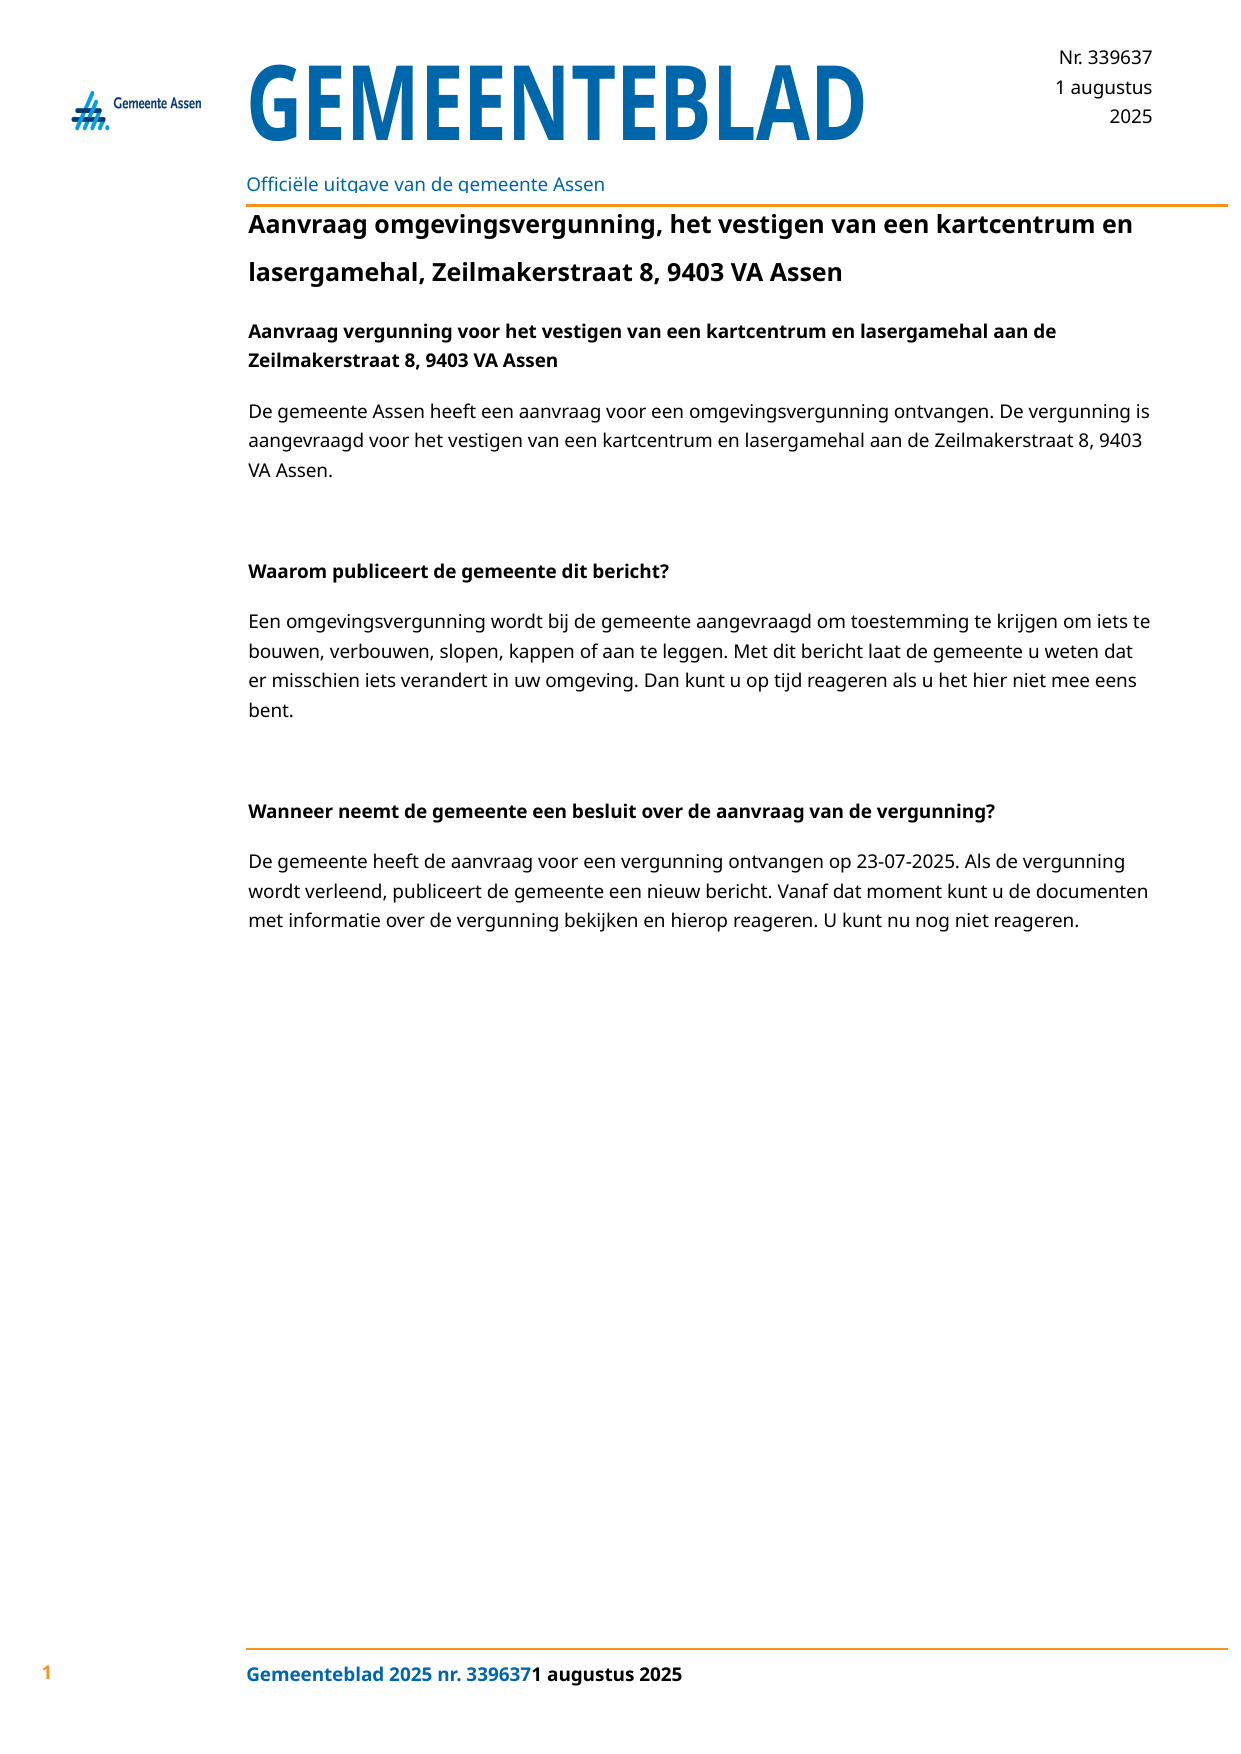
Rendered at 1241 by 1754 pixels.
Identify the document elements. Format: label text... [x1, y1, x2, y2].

text De gemeente Assen heeft een aanvraag voor een omgevingsvergunning ontvangen. De vergunning is aangevraagd voor het vestigen van een kartcentrum en lasergamehal aan de Zeilmakerstraat 8, 9403 VA Assen. [248, 398, 1152, 483]
text Aanvraag vergunning voor het vestigen van een kartcentrum en lasergamehal aan de Zeilmakerstraat 8, 9403 VA Assen [248, 318, 1152, 373]
text Een omgevingsvergunning wordt bij de gemeente aangevraagd om toestemming te krijgen om iets te bouwen, verbouwen, slopen, kappen of aan te leggen. Met dit bericht laat de gemeente u weten dat er misschien iets verandert in uw omgeving. Dan kunt u op tijd reageren als u het hier niet mee eens bent. [248, 608, 1152, 723]
text De gemeente heeft de aanvraag voor een vergunning ontvangen op 23-07-2025. Als de vergunning wordt verleend, publiceert de gemeente een nieuw bericht. Vanaf dat moment kunt u de documenten met informatie over de vergunning bekijken en hierop reageren. U kunt nu nog niet reageren. [248, 848, 1152, 933]
text Wanneer neemt de gemeente een besluit over de aanvraag van de vergunning? [248, 798, 1152, 824]
text Waarom publiceert de gemeente dit bericht? [248, 558, 1152, 584]
text Aanvraag omgevingsvergunning, het vestigen van een kartcentrum en lasergamehal, Zeilmakerstraat 8, 9403 VA Assen [248, 207, 1152, 288]
picture [41, 47, 231, 172]
